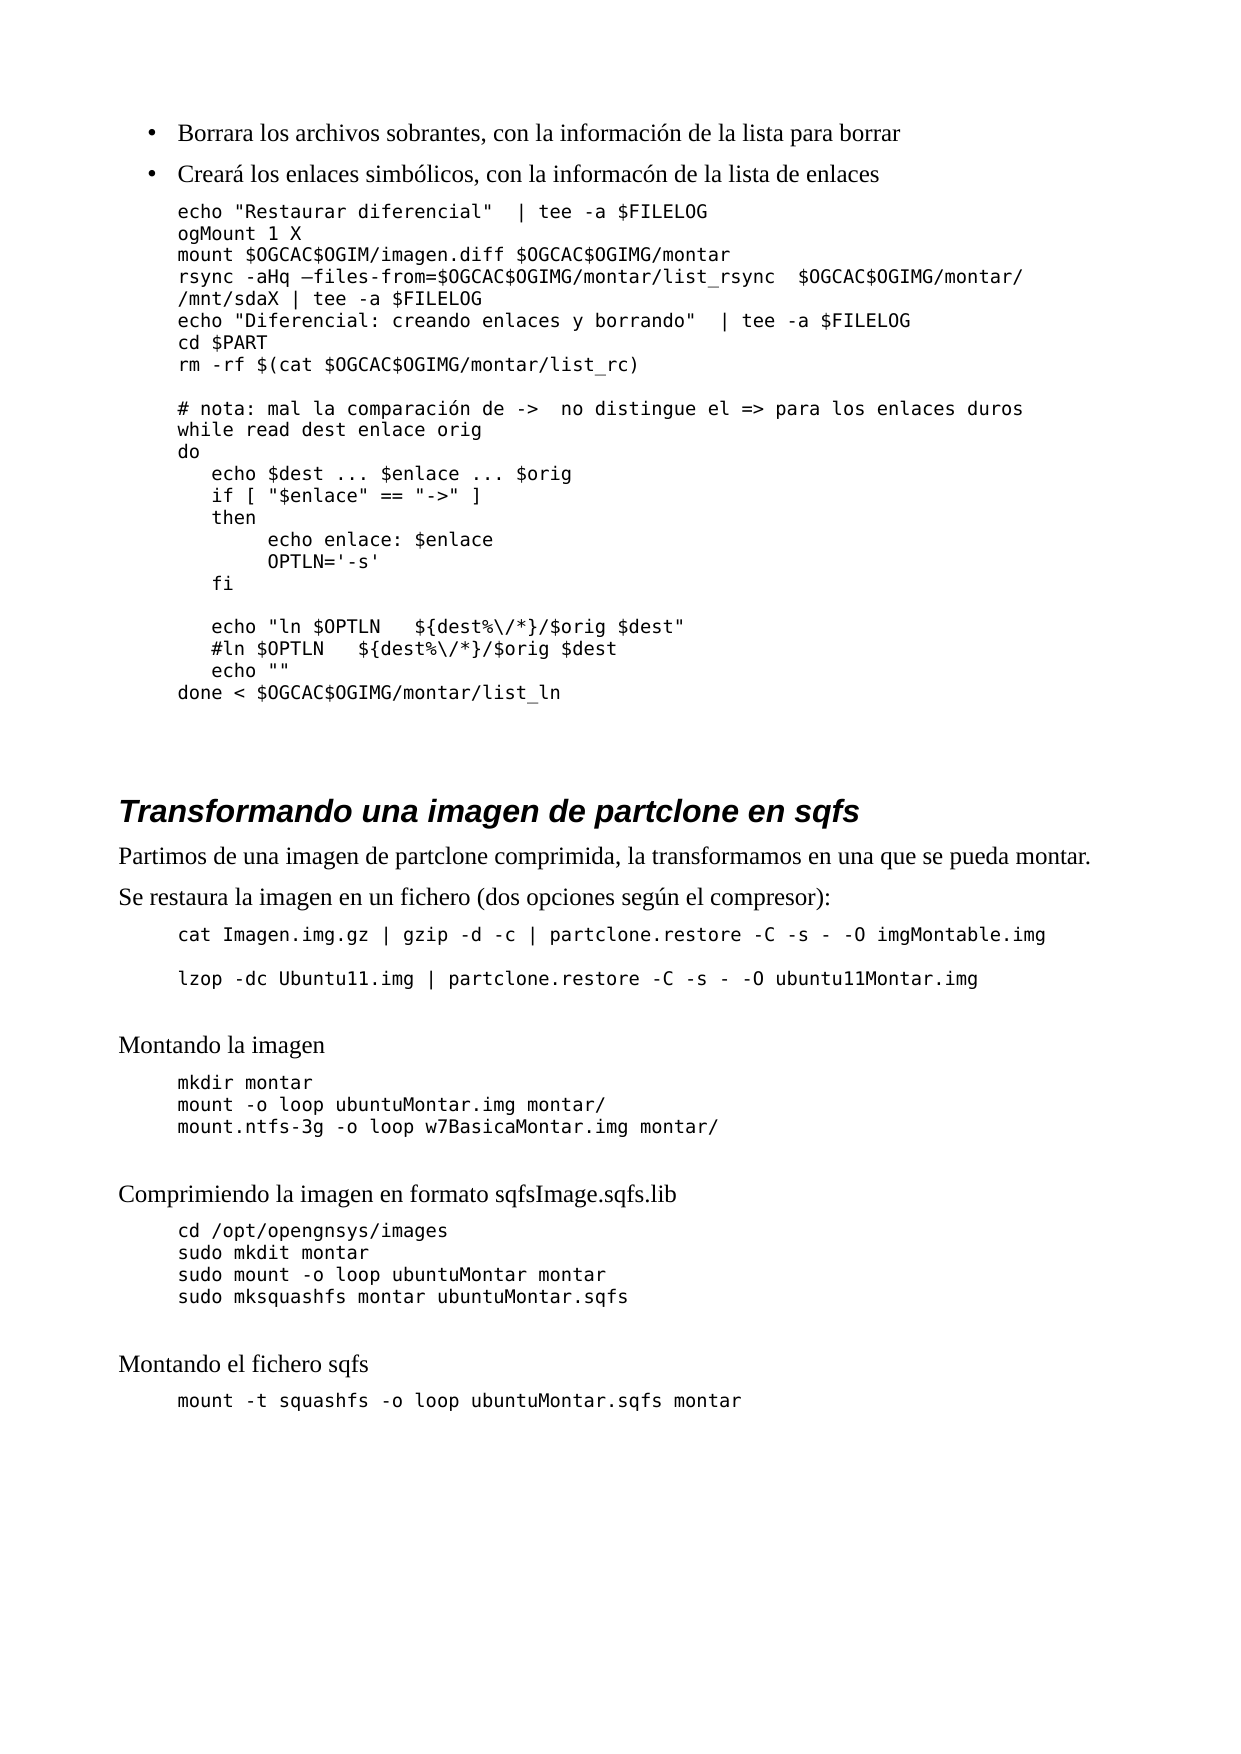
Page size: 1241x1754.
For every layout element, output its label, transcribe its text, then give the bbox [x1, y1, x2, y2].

text Se restaura la imagen en un fichero (dos opciones según el compresor): [118, 882, 1122, 911]
list Creará los enlaces simbólicos, con la informacón de la lista de enlaces [148, 159, 1122, 188]
text Montando el fichero sqfs [118, 1349, 1122, 1377]
text mkdir montar mount -o loop ubuntuMontar.img montar/ mount.ntfs-3g -o loop w7BasicaMontar.img montar/ [177, 1072, 1063, 1137]
text echo "Restaurar diferencial" | tee -a $FILELOG ogMount 1 X mount $OGCAC$OGIM/imagen.diff $OGCAC$OGIMG/montar rsync -aHq –files-from=$OGCAC$OGIMG/montar/list_rsync $OGCAC$OGIMG/montar/ /mnt/sdaX | tee -a $FILELOG echo "Diferencial: creando enlaces y borrando" | tee -a $FILELOG cd $PART rm -rf $(cat $OGCAC$OGIMG/montar/list_rc) # nota: mal la comparación de -> no distingue el => para los enlaces duros while read dest enlace orig do echo $dest ... $enlace ... $orig if [ "$enlace" == "->" ] then echo enlace: $enlace OPTLN='-s' fi echo "ln $OPTLN ${dest%\/*}/$orig $dest" #ln $OPTLN ${dest%\/*}/$orig $dest echo "" done < $OGCAC$OGIMG/montar/list_ln [177, 201, 1063, 726]
text Partimos de una imagen de partclone comprimida, la transformamos en una que se pueda montar. [118, 841, 1122, 870]
text mount -t squashfs -o loop ubuntuMontar.sqfs montar [177, 1390, 1063, 1412]
subtitle Transformando una imagen de partclone en sqfs [118, 792, 1122, 829]
text cat Imagen.img.gz | gzip -d -c | partclone.restore -C -s - -O imgMontable.img lzop -dc Ubuntu11.img | partclone.restore -C -s - -O ubuntu11Montar.img [177, 924, 1063, 989]
text Comprimiendo la imagen en formato sqfsImage.sqfs.lib [118, 1179, 1122, 1207]
list Borrara los archivos sobrantes, con la información de la lista para borrar [148, 118, 1122, 147]
text Montando la imagen [118, 1031, 1122, 1059]
text cd /opt/opengnsys/images sudo mkdit montar sudo mount -o loop ubuntuMontar montar sudo mksquashfs montar ubuntuMontar.sqfs [177, 1220, 1063, 1307]
